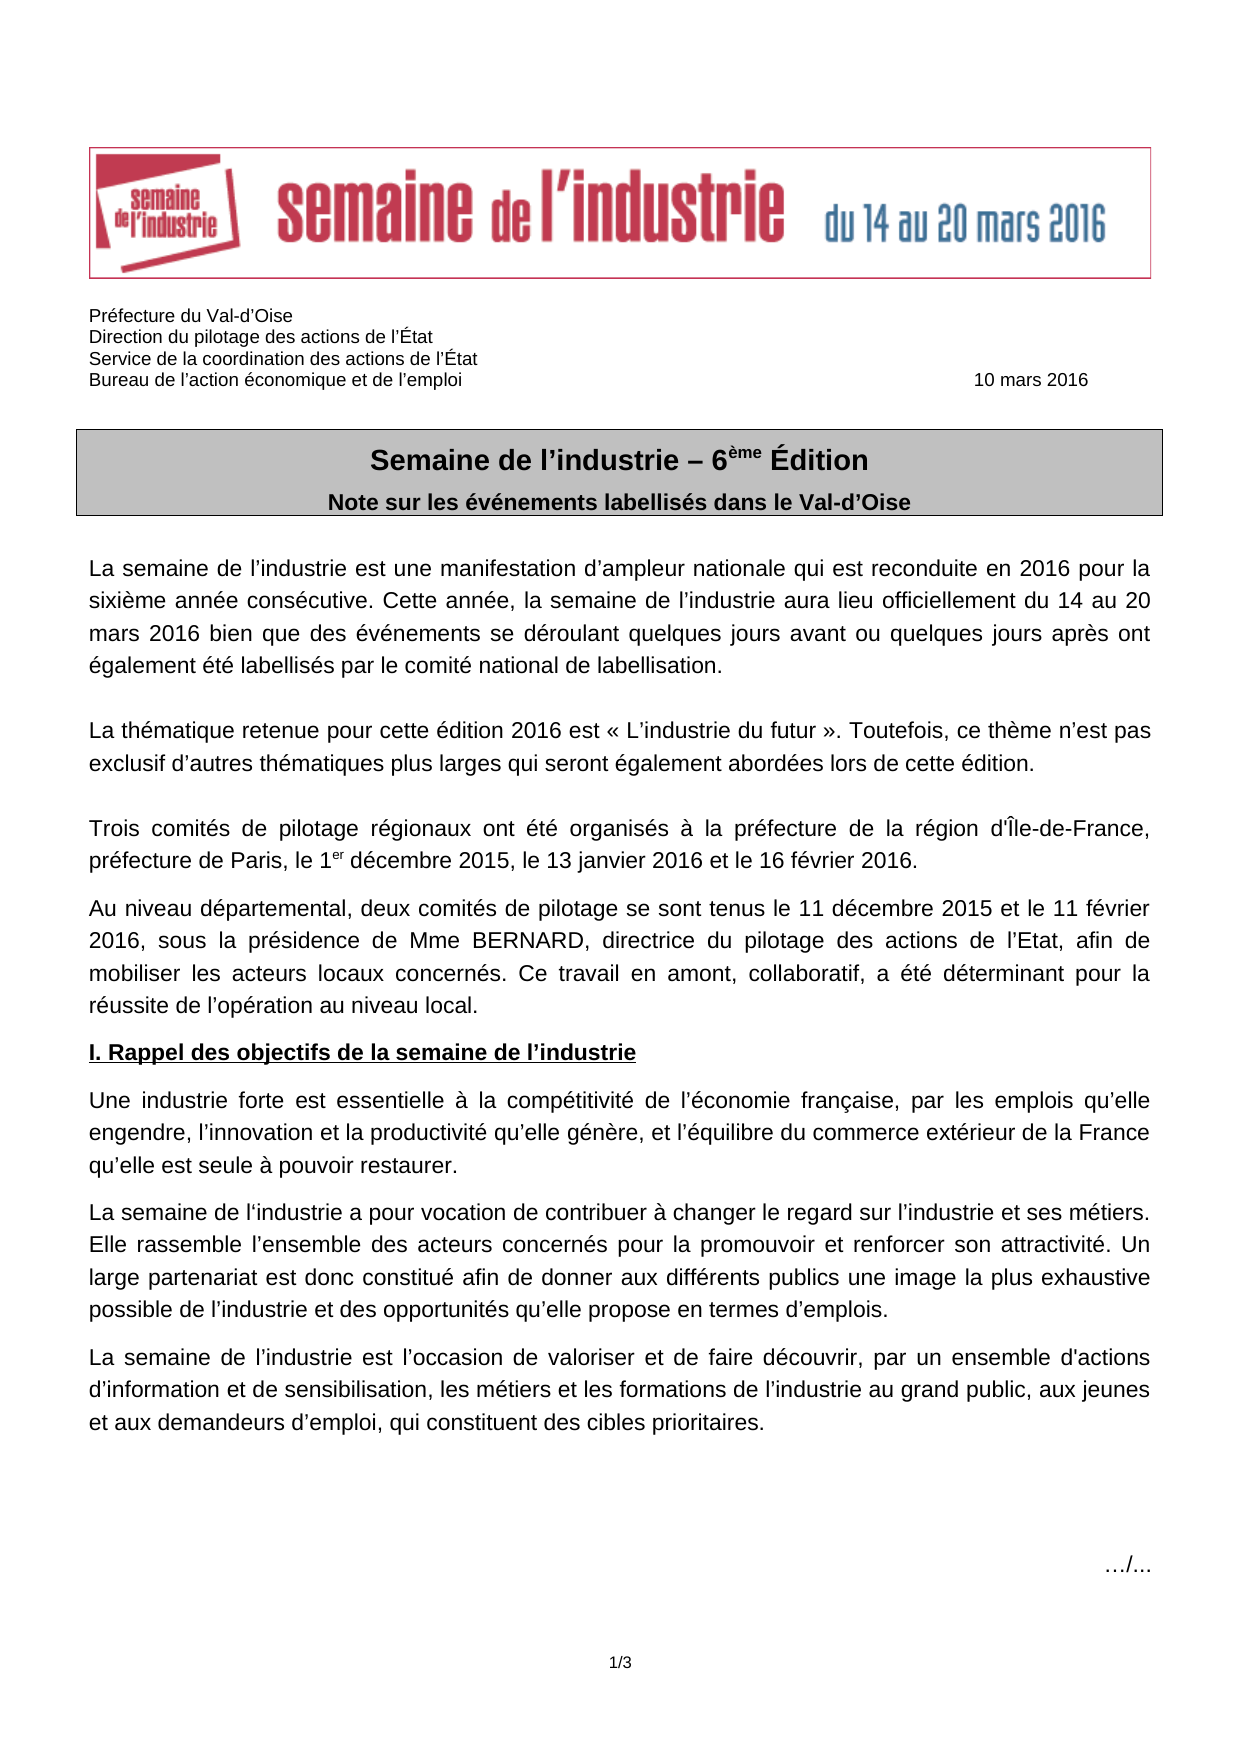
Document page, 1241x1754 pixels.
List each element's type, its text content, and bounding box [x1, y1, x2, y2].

text Direction du pilotage des actions de l’État [89, 326, 1152, 348]
text Bureau de l’action économique et de l’emploi 10 mars 2016 [89, 369, 1152, 391]
text I. Rappel des objectifs de la semaine de l’industrie [89, 1033, 1152, 1066]
text Préfecture du Val-d’Oise [89, 304, 1152, 326]
text Au niveau départemental, deux comités de pilotage se sont tenus le 11 décembre 2015 et le 11 février 2016, sous la présidence de Mme BERNARD, directrice du pilotage des actions de l’Etat, afin de mobiliser les acteurs locaux concernés. Ce travail en amont, collaboratif, a été déterminant pour la réussite de l’opération au niveau local. [89, 888, 1152, 1018]
text La semaine de l‘industrie a pour vocation de contribuer à changer le regard sur l’industrie et ses métiers. Elle rassemble l’ensemble des acteurs concernés pour la promouvoir et renforcer son attractivité. Un large partenariat est donc constitué afin de donner aux différents publics une image la plus exhaustive possible de l’industrie et des opportunités qu’elle propose en termes d’emplois. [89, 1193, 1152, 1323]
text Service de la coordination des actions de l’État [89, 348, 1152, 369]
table_header Semaine de l’industrie – 6ème Édition Note sur les événements labellisés dans le Val-d’Oise [77, 430, 1162, 515]
text …/... [89, 1544, 1152, 1577]
text La thématique retenue pour cette édition 2016 est « L’industrie du futur ». Toutefois, ce thème n’est pas exclusif d’autres thématiques plus larges qui seront également abordées lors de cette édition. [89, 711, 1152, 776]
text Une industrie forte est essentielle à la compétitivité de l’économie française, par les emplois qu’elle engendre, l’innovation et la productivité qu’elle génère, et l’équilibre du commerce extérieur de la France qu’elle est seule à pouvoir restaurer. [89, 1081, 1152, 1178]
text La semaine de l’industrie est l’occasion de valoriser et de faire découvrir, par un ensemble d'actions d’information et de sensibilisation, les métiers et les formations de l’industrie au grand public, aux jeunes et aux demandeurs d’emploi, qui constituent des cibles prioritaires. [89, 1338, 1152, 1435]
text La semaine de l’industrie est une manifestation d’ampleur nationale qui est reconduite en 2016 pour la sixième année consécutive. Cette année, la semaine de l’industrie aura lieu officiellement du 14 au 20 mars 2016 bien que des événements se déroulant quelques jours avant ou quelques jours après ont également été labellisés par le comité national de labellisation. [89, 549, 1152, 679]
text Trois comités de pilotage régionaux ont été organisés à la préfecture de la région d'Île-de-France, préfecture de Paris, le 1er décembre 2015, le 13 janvier 2016 et le 16 février 2016. [89, 809, 1152, 874]
picture [89, 147, 1152, 279]
